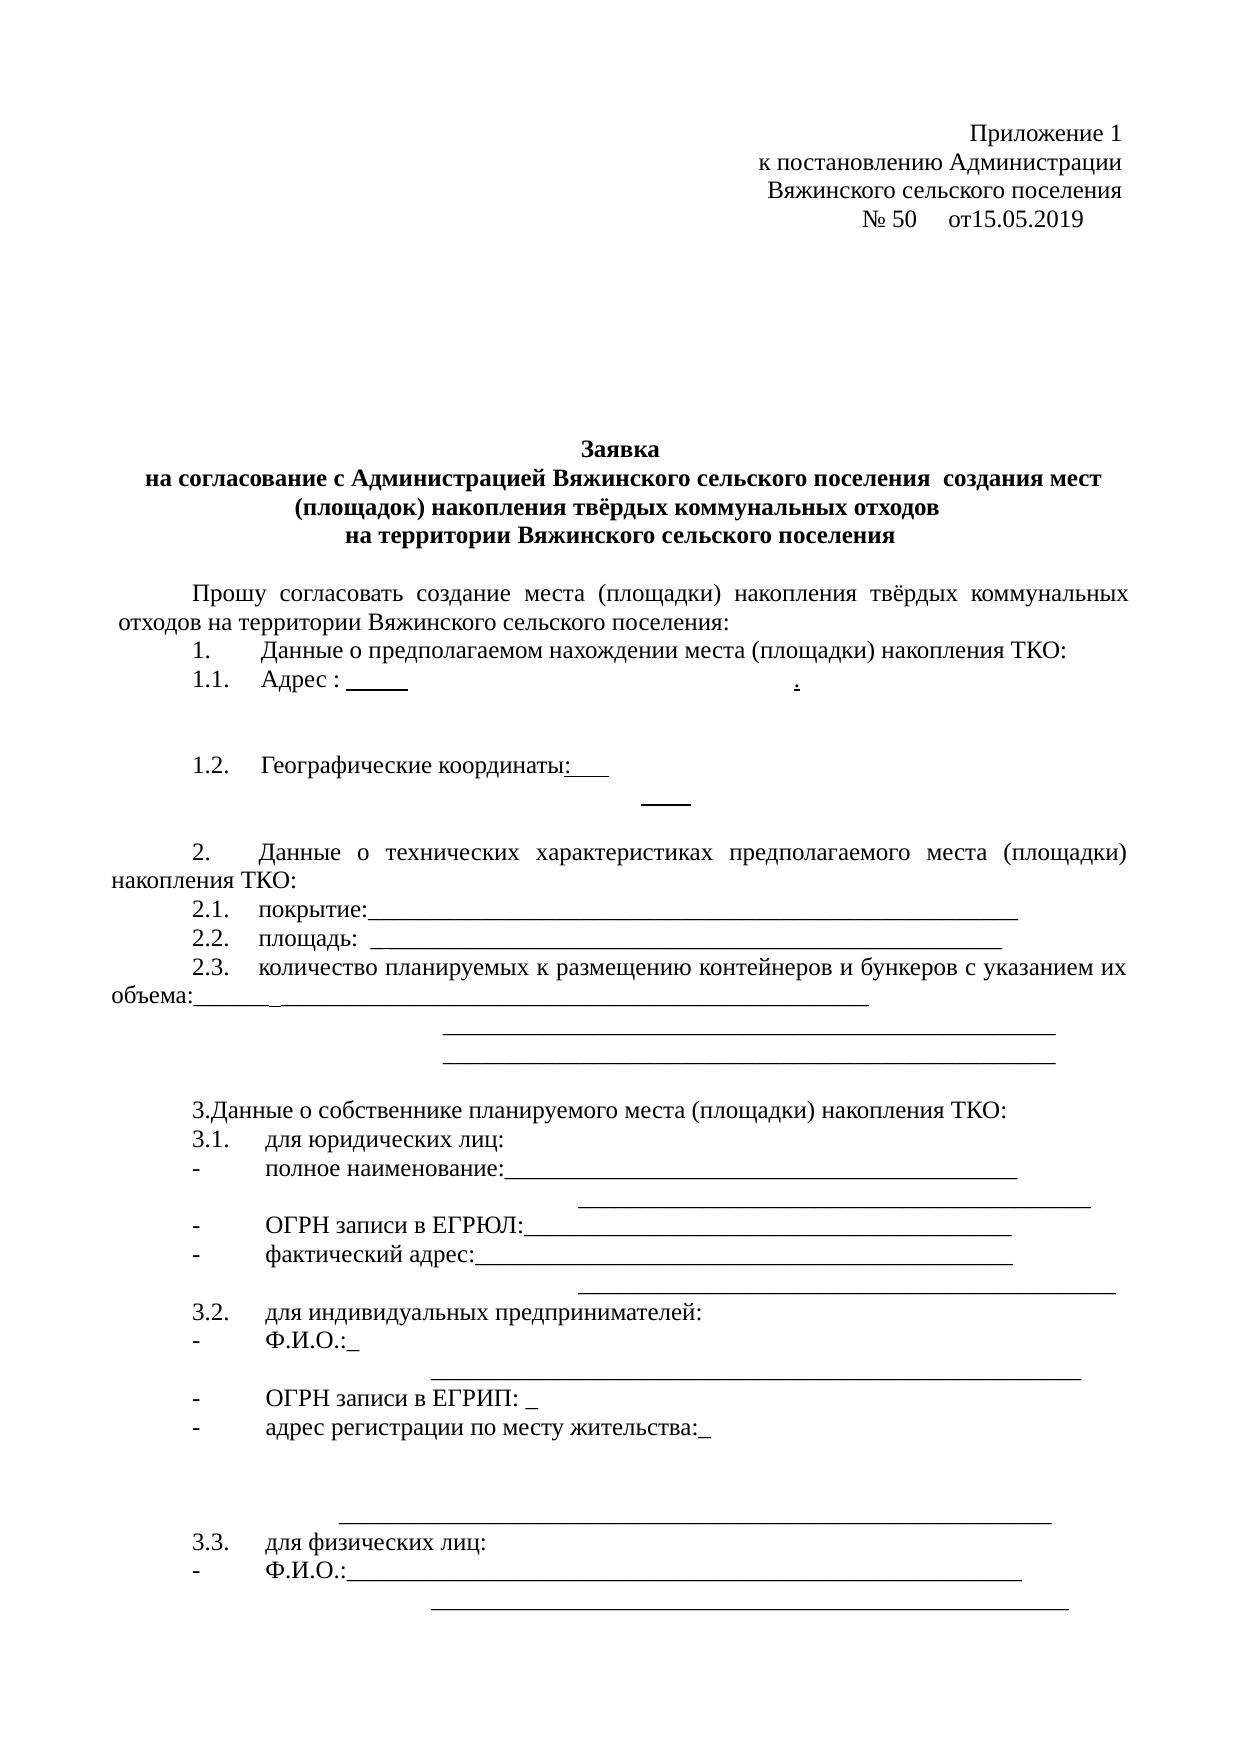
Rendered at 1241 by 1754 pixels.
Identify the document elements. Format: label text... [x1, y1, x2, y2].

text _________________________________________________ [111, 1038, 1127, 1067]
text 2.3. количество планируемых к размещению контейнеров и бункеров с указанием их объема:______ _______________________________________________ [111, 952, 1127, 1009]
text - ОГРН записи в ЕГРЮЛ:_______________________________________ [118, 1211, 1122, 1239]
text 1.2. Географические координаты: [113, 751, 1127, 779]
text _________________________________________________ [111, 1009, 1127, 1038]
text 1.1. Адрес : . [113, 664, 1127, 693]
text на территории Вяжинского сельского поселения [118, 521, 1122, 549]
text - ОГРН записи в ЕГРИП: _ [192, 1383, 1122, 1412]
text 3.2. для индивидуальных предпринимателей: [118, 1297, 1122, 1326]
text Приложение 1 [868, 118, 1122, 147]
text 2.1. покрытие:____________________________________________________ [111, 894, 1127, 923]
text - полное наименование:_________________________________________ [118, 1153, 1122, 1182]
text 1. Данные о предполагаемом нахождении места (площадки) накопления ТКО: [113, 636, 1130, 664]
text 3.Данные о собственнике планируемого места (площадки) накопления ТКО: [118, 1096, 1122, 1124]
text _________________________________________ [118, 1182, 1122, 1211]
text к постановлению Администрации [694, 147, 1122, 176]
text - Ф.И.О.:_ [118, 1326, 1122, 1354]
text _________________________________________________________ [192, 1498, 1122, 1527]
text - фактический адрес:___________________________________________ [118, 1239, 1122, 1268]
text 2. Данные о технических характеристиках предполагаемого места (площадки) накопления ТКО: [111, 837, 1127, 894]
text Вяжинского сельского поселения [694, 176, 1122, 204]
text 2.2. площадь: _ _________________________________________________ [111, 923, 1127, 952]
text ___________________________________________ [118, 1268, 1122, 1297]
text № 50 от15.05.2019 [118, 204, 1122, 233]
text ___________________________________________________ [118, 1584, 1122, 1613]
text - адрес регистрации по месту жительства:_ [192, 1412, 1122, 1441]
text 3.3. для физических лиц: [118, 1527, 1122, 1556]
text Заявка [118, 434, 1122, 463]
text Прошу согласовать создание места (площадки) накопления твёрдых коммунальных отходов на территории Вяжинского сельского поселения: [118, 578, 1130, 636]
text ____________________________________________________ [118, 1354, 1122, 1383]
text - Ф.И.О.:______________________________________________________ [118, 1556, 1122, 1584]
text 3.1. для юридических лиц: [118, 1124, 1122, 1153]
text на согласование с Администрацией Вяжинского сельского поселения создания мест (площадок) накопления твёрдых коммунальных отходов [118, 463, 1122, 521]
